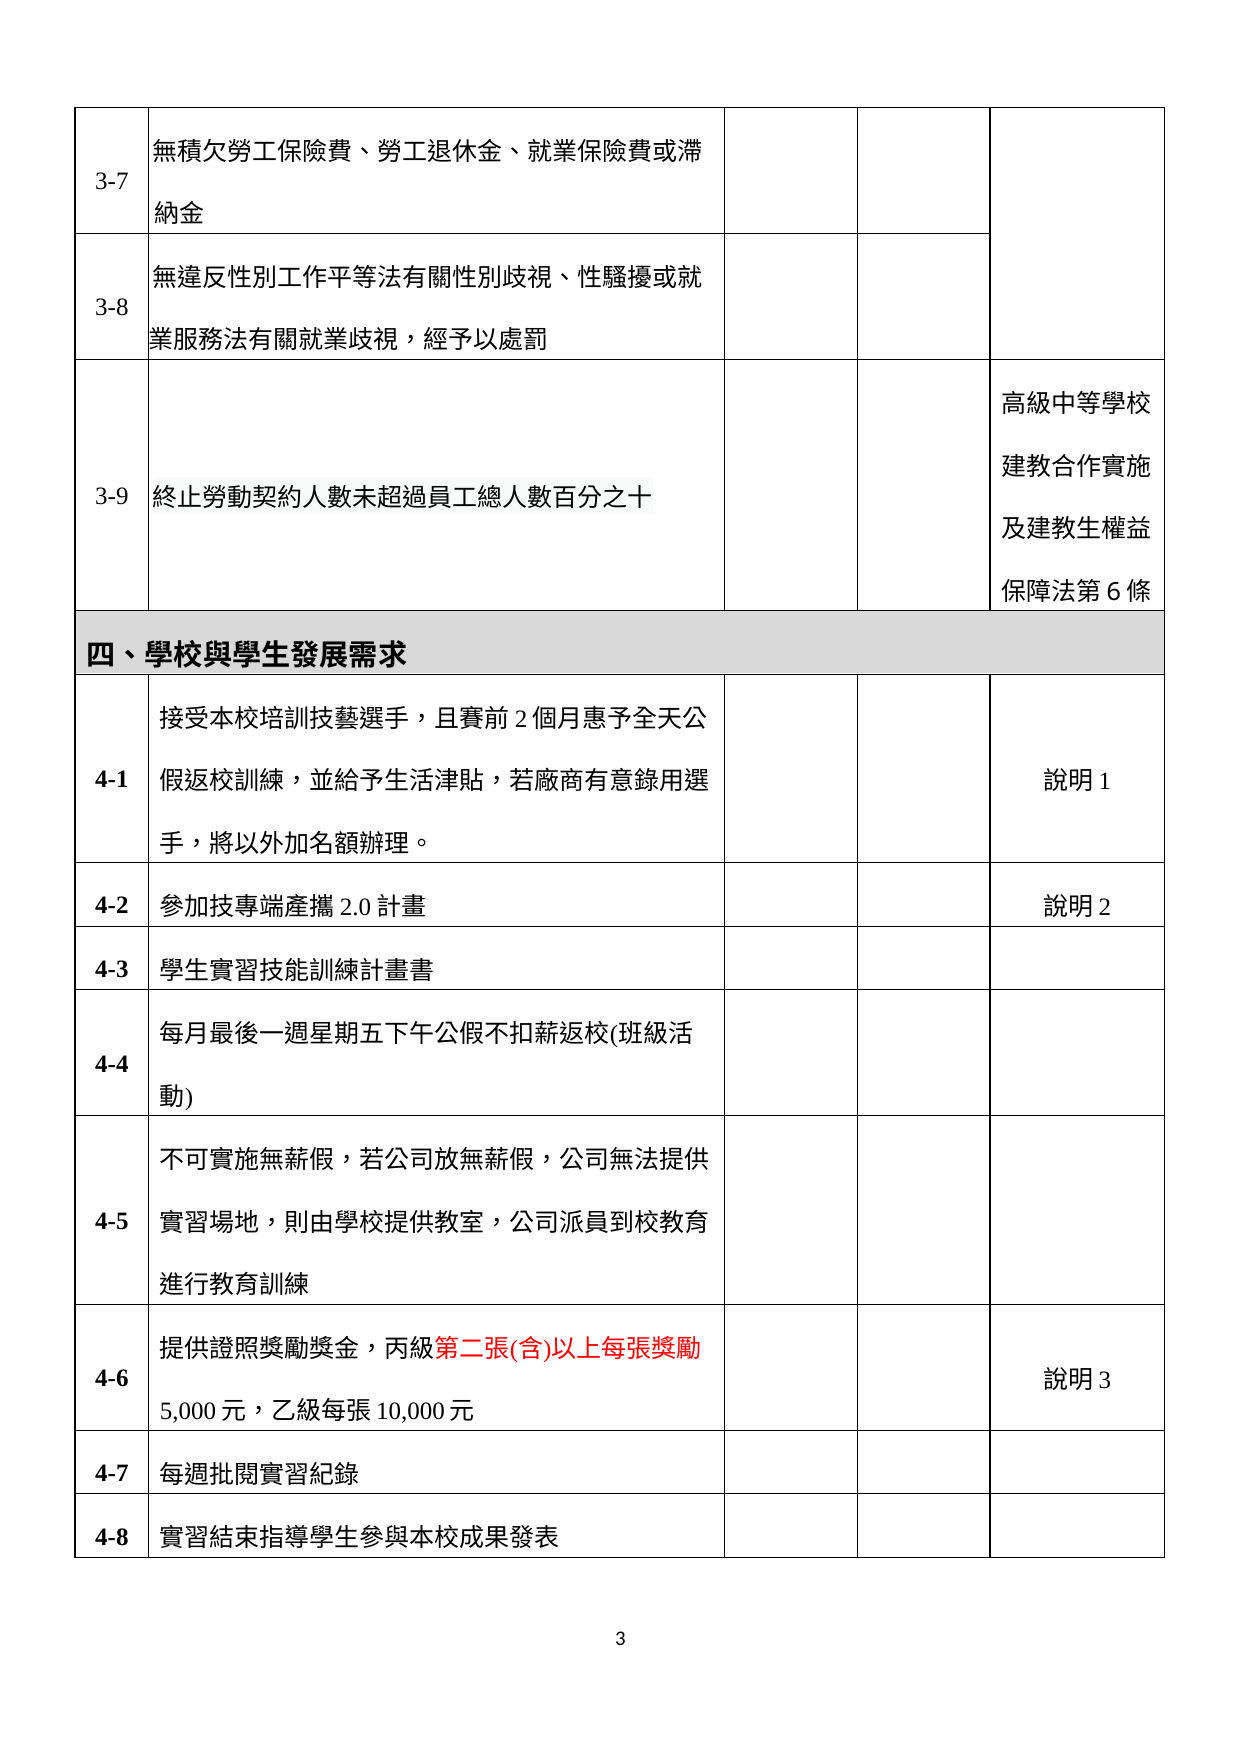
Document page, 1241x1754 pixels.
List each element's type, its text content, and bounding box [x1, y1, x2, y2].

table_cell 說明1 [991, 675, 1164, 862]
table_cell 4-1 [76, 675, 148, 862]
table_cell 實習結束指導學生參與本校成果發表 [149, 1494, 724, 1557]
table_cell 4-8 [76, 1494, 148, 1557]
table_cell [725, 990, 857, 1115]
table_cell [858, 360, 989, 610]
table_cell 提供證照獎勵獎金，丙級第二張(含)以上每張獎勵5,000元，乙級每張10,000元 [149, 1305, 724, 1430]
table_cell 說明2 [991, 863, 1164, 926]
table_cell [991, 990, 1164, 1115]
table_cell [725, 360, 857, 610]
table_cell [858, 1431, 989, 1493]
table_cell 接受本校培訓技藝選手，且賽前2個月惠予全天公假返校訓練，並給予生活津貼，若廠商有意錄用選手，將以外加名額辦理。 [149, 675, 724, 862]
table_cell 3-7 [76, 108, 148, 233]
table_cell 4-7 [76, 1431, 148, 1493]
table_cell 4-2 [76, 863, 148, 926]
table_cell 每月最後一週星期五下午公假不扣薪返校(班級活動) [149, 990, 724, 1115]
table_cell [725, 1431, 857, 1493]
table_cell [725, 234, 857, 359]
table_cell [858, 990, 989, 1115]
table_cell [858, 863, 989, 926]
table_cell [858, 927, 989, 989]
table_cell 每週批閱實習紀錄 [149, 1431, 724, 1493]
table_cell 四、學校與學生發展需求 [76, 611, 1164, 673]
table_cell 說明3 [991, 1305, 1164, 1430]
table_cell 3-8 [76, 234, 148, 359]
table_cell [858, 1494, 989, 1557]
table_cell [725, 1494, 857, 1557]
table_cell 4-5 [76, 1116, 148, 1304]
table_cell [991, 927, 1164, 989]
table_cell 3-9 [76, 360, 148, 610]
table_cell [725, 675, 857, 862]
table_cell [725, 863, 857, 926]
table_cell 參加技專端產攜2.0計畫 [149, 863, 724, 926]
table_cell [725, 927, 857, 989]
table_cell 無積欠勞工保險費、勞工退休金、就業保險費或滯納金 [149, 108, 724, 233]
table_cell [991, 108, 1164, 359]
table_cell [725, 1116, 857, 1304]
table_cell 終止勞動契約人數未超過員工總人數百分之十 [149, 360, 724, 610]
table_cell [725, 108, 857, 233]
table_cell 4-3 [76, 927, 148, 989]
table_cell 高級中等學校建教合作實施及建教生權益保障法第6條 [991, 360, 1164, 610]
table_cell 學生實習技能訓練計畫書 [149, 927, 724, 989]
table_cell 無違反性別工作平等法有關性別歧視、性騷擾或就業服務法有關就業歧視，經予以處罰 [149, 234, 724, 359]
table_cell 4-4 [76, 990, 148, 1115]
table_cell [725, 1305, 857, 1430]
table_cell [858, 1305, 989, 1430]
table_cell [858, 234, 989, 359]
table_cell [858, 675, 989, 862]
table_cell [858, 1116, 989, 1304]
table_cell [991, 1431, 1164, 1493]
table_cell [858, 108, 989, 233]
table_cell [991, 1116, 1164, 1304]
table_cell 不可實施無薪假，若公司放無薪假，公司無法提供實習場地，則由學校提供教室，公司派員到校教育進行教育訓練 [149, 1116, 724, 1304]
table_cell 4-6 [76, 1305, 148, 1430]
table_cell [991, 1494, 1164, 1557]
